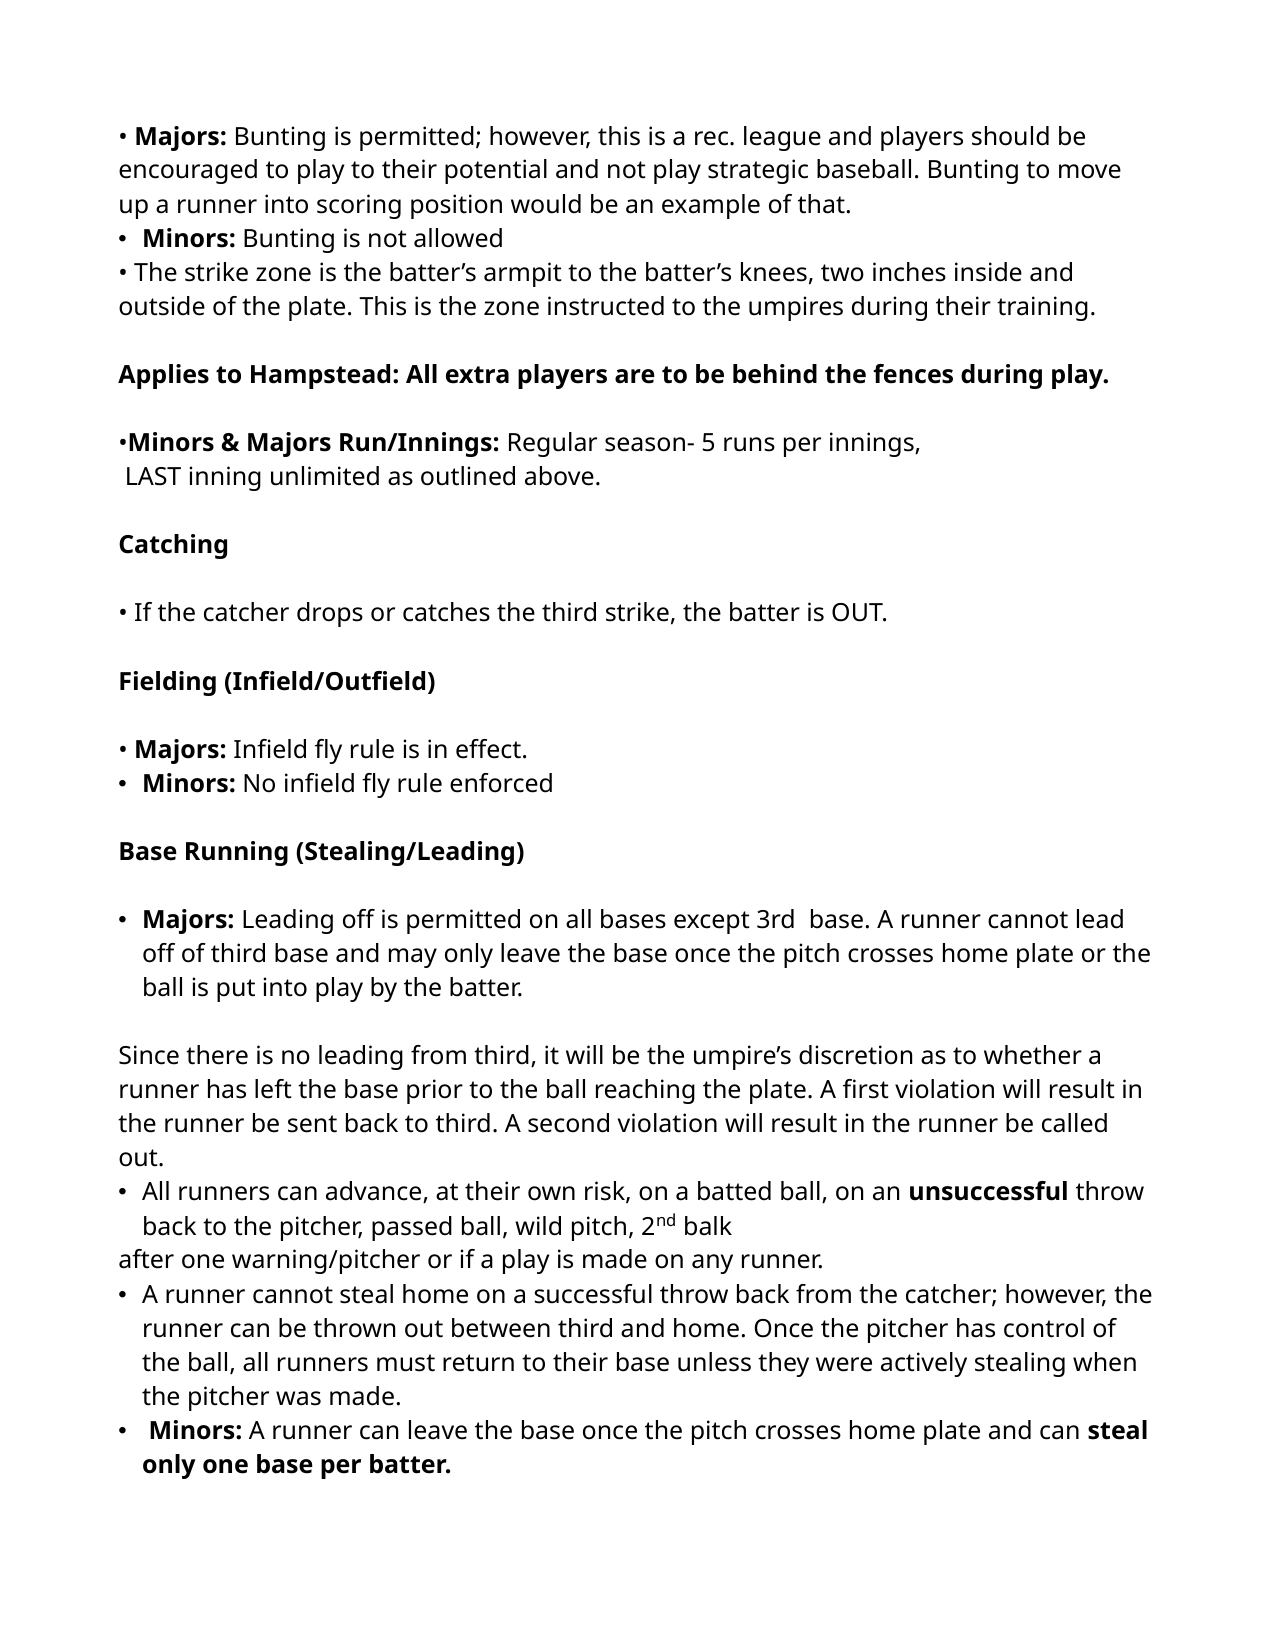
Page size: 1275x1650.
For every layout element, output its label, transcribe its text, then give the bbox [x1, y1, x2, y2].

text • Majors: Infield fly rule is in effect. [118, 731, 1157, 765]
list Minors: Bunting is not allowed [118, 220, 1157, 254]
text • The strike zone is the batter’s armpit to the batter’s knees, two inches inside and outside of the plate. This is the zone instructed to the umpires during their training. [118, 254, 1157, 322]
text Catching [118, 527, 1157, 561]
text Since there is no leading from third, it will be the umpire’s discretion as to whether a runner has left the base prior to the ball reaching the plate. A first violation will result in the runner be sent back to third. A second violation will result in the runner be called out. [118, 1038, 1157, 1174]
text Applies to Hampstead: All extra players are to be behind the fences during play. [118, 357, 1157, 391]
list A runner cannot steal home on a successful throw back from the catcher; however, the runner can be thrown out between third and home. Once the pitcher has control of the ball, all runners must return to their base unless they were actively stealing when the pitcher was made. [118, 1276, 1157, 1412]
text •Minors & Majors Run/Innings: Regular season- 5 runs per innings, [118, 425, 1157, 459]
list Minors: No infield fly rule enforced [118, 765, 1157, 799]
list All runners can advance, at their own risk, on a batted ball, on an unsuccessful throw back to the pitcher, passed ball, wild pitch, 2nd balk [118, 1174, 1157, 1242]
text Base Running (Stealing/Leading) [118, 833, 1157, 867]
text Fielding (Infield/Outfield) [118, 663, 1157, 697]
text after one warning/pitcher or if a play is made on any runner. [118, 1242, 1157, 1276]
text • If the catcher drops or catches the third strike, the batter is OUT. [118, 595, 1157, 629]
text LAST inning unlimited as outlined above. [118, 459, 1157, 493]
list Minors: A runner can leave the base once the pitch crosses home plate and can steal only one base per batter. [118, 1412, 1157, 1481]
list Majors: Leading off is permitted on all bases except 3rd base. A runner cannot lead off of third base and may only leave the base once the pitch crosses home plate or the ball is put into play by the batter. [118, 902, 1157, 1004]
text • Majors: Bunting is permitted; however, this is a rec. league and players should be encouraged to play to their potential and not play strategic baseball. Bunting to move up a runner into scoring position would be an example of that. [118, 118, 1157, 220]
